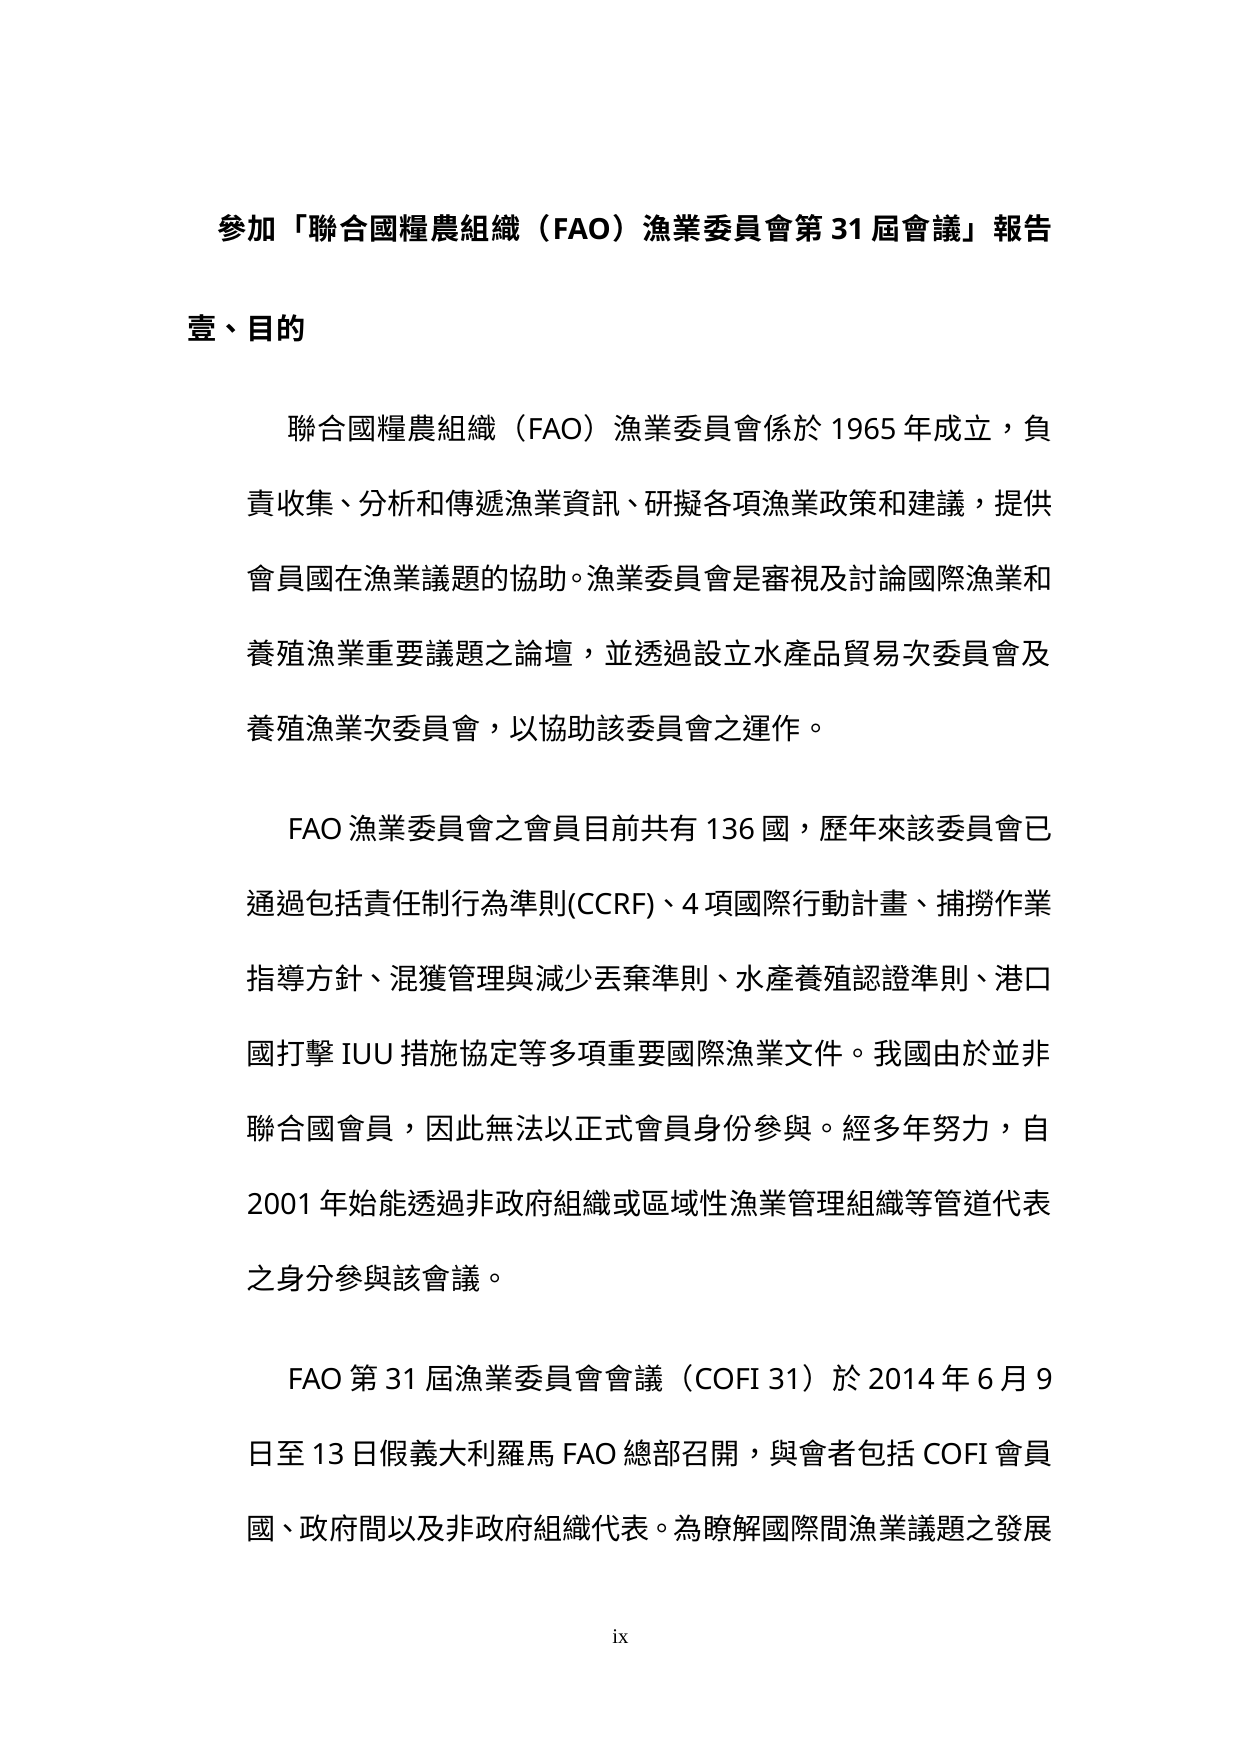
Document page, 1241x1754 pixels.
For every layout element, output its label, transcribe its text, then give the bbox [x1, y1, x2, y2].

text 聯合國糧農組織（FAO）漁業委員會係於1965年成立，負責收集、分析和傳遞漁業資訊、研擬各項漁業政策和建議，提供會員國在漁業議題的協助。漁業委員會是審視及討論國際漁業和養殖漁業重要議題之論壇，並透過設立水產品貿易次委員會及養殖漁業次委員會，以協助該委員會之運作。 [247, 389, 1053, 764]
text FAO漁業委員會之會員目前共有136國，歷年來該委員會已通過包括責任制行為準則(CCRF)、4項國際行動計畫、捕撈作業指導方針、混獲管理與減少丟棄準則、水產養殖認證準則、港口國打擊IUU措施協定等多項重要國際漁業文件。我國由於並非聯合國會員，因此無法以正式會員身份參與。經多年努力，自2001年始能透過非政府組織或區域性漁業管理組織等管道代表之身分參與該會議。 [247, 789, 1053, 1314]
text 參加「聯合國糧農組織（FAO）漁業委員會第31屆會議」報告 [217, 189, 1053, 264]
text FAO第31屆漁業委員會會議（COFI 31）於2014年6月9日至13日假義大利羅馬FAO總部召開，與會者包括COFI會員國、政府間以及非政府組織代表。為瞭解國際間漁業議題之發展 [247, 1339, 1053, 1564]
list 目的 [187, 289, 1053, 364]
